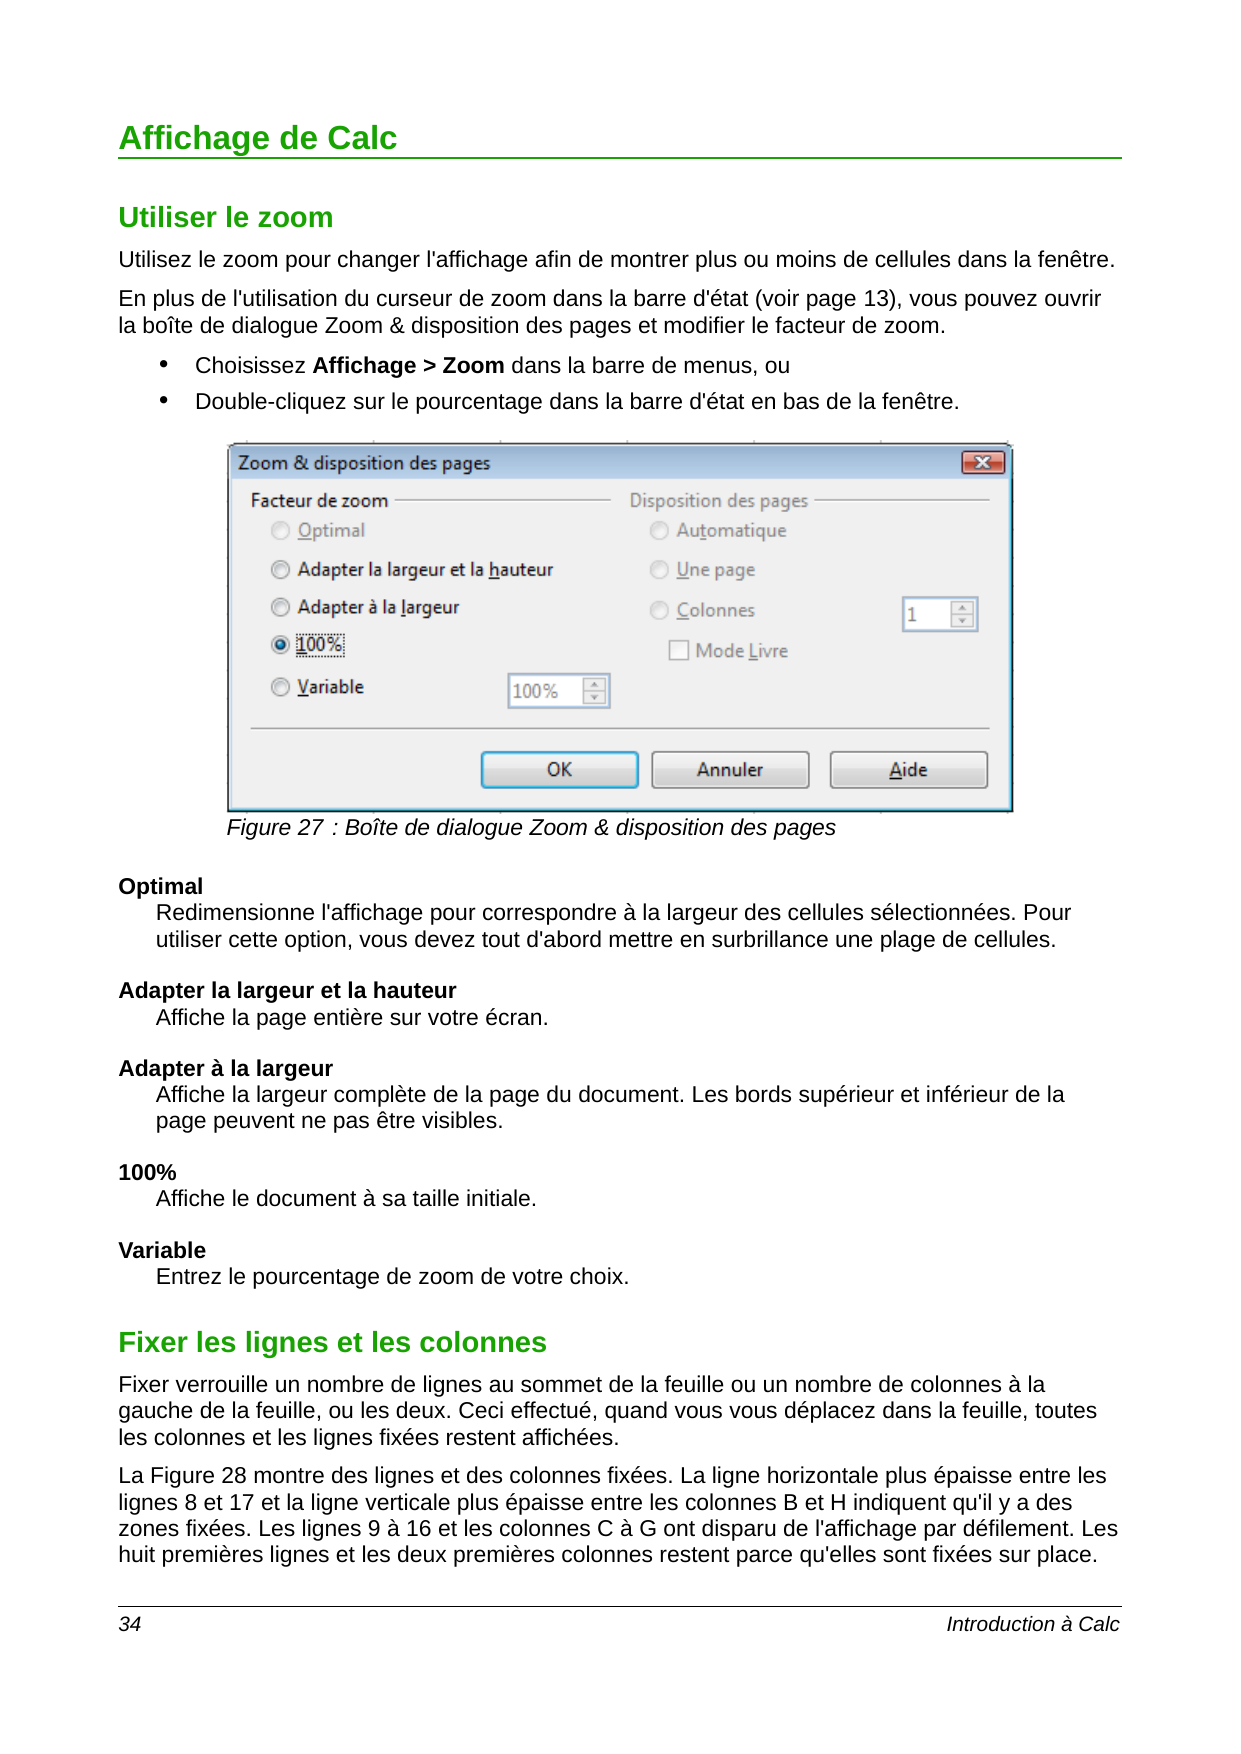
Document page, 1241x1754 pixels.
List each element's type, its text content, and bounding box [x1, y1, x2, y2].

subtitle Fixer les lignes et les colonnes [118, 1325, 1122, 1358]
text Variable [118, 1237, 1122, 1263]
text Affiche le document à sa taille initiale. [156, 1185, 1122, 1212]
text 100% [118, 1159, 1122, 1185]
picture [226, 440, 1014, 814]
text En plus de l'utilisation du curseur de zoom dans la barre d'état (voir page 13), vous pouvez ouvrir la boîte de dialogue Zoom & disposition des pages et modifier le facteur de zoom. [118, 285, 1122, 338]
text Affiche la largeur complète de la page du document. Les bords supérieur et inférieur de la page peuvent ne pas être visibles. [156, 1081, 1122, 1134]
text Entrez le pourcentage de zoom de votre choix. [156, 1263, 1122, 1289]
text Fixer verrouille un nombre de lignes au sommet de la feuille ou un nombre de colonnes à la gauche de la feuille, ou les deux. Ceci effectué, quand vous vous déplacez dans la feuille, toutes les colonnes et les lignes fixées restent affichées. [118, 1371, 1122, 1450]
list Choisissez Affichage > Zoom dans la barre de menus, ou [156, 351, 1122, 380]
list Double-cliquez sur le pourcentage dans la barre d'état en bas de la fenêtre. [156, 386, 1122, 415]
subtitle Utiliser le zoom [118, 201, 1122, 234]
text Figure 27 : Boîte de dialogue Zoom & disposition des pages [226, 814, 1014, 840]
subtitle Affichage de Calc [118, 118, 1122, 157]
text La Figure 28 montre des lignes et des colonnes fixées. La ligne horizontale plus épaisse entre les lignes 8 et 17 et la ligne verticale plus épaisse entre les colonnes B et H indiquent qu'il y a des zones fixées. Les lignes 9 à 16 et les colonnes C à G ont disparu de l'affichage par défilement. Les huit premières lignes et les deux premières colonnes restent parce qu'elles sont fixées sur place. [118, 1462, 1122, 1568]
text Optimal [118, 873, 1122, 899]
text Utilisez le zoom pour changer l'affichage afin de montrer plus ou moins de cellules dans la fenêtre. [118, 246, 1122, 273]
text Redimensionne l'affichage pour correspondre à la largeur des cellules sélectionnées. Pour utiliser cette option, vous devez tout d'abord mettre en surbrillance une plage de cellules. [156, 899, 1122, 952]
text Adapter la largeur et la hauteur [118, 977, 1122, 1003]
text Adapter à la largeur [118, 1055, 1122, 1081]
text Affiche la page entière sur votre écran. [156, 1003, 1122, 1030]
